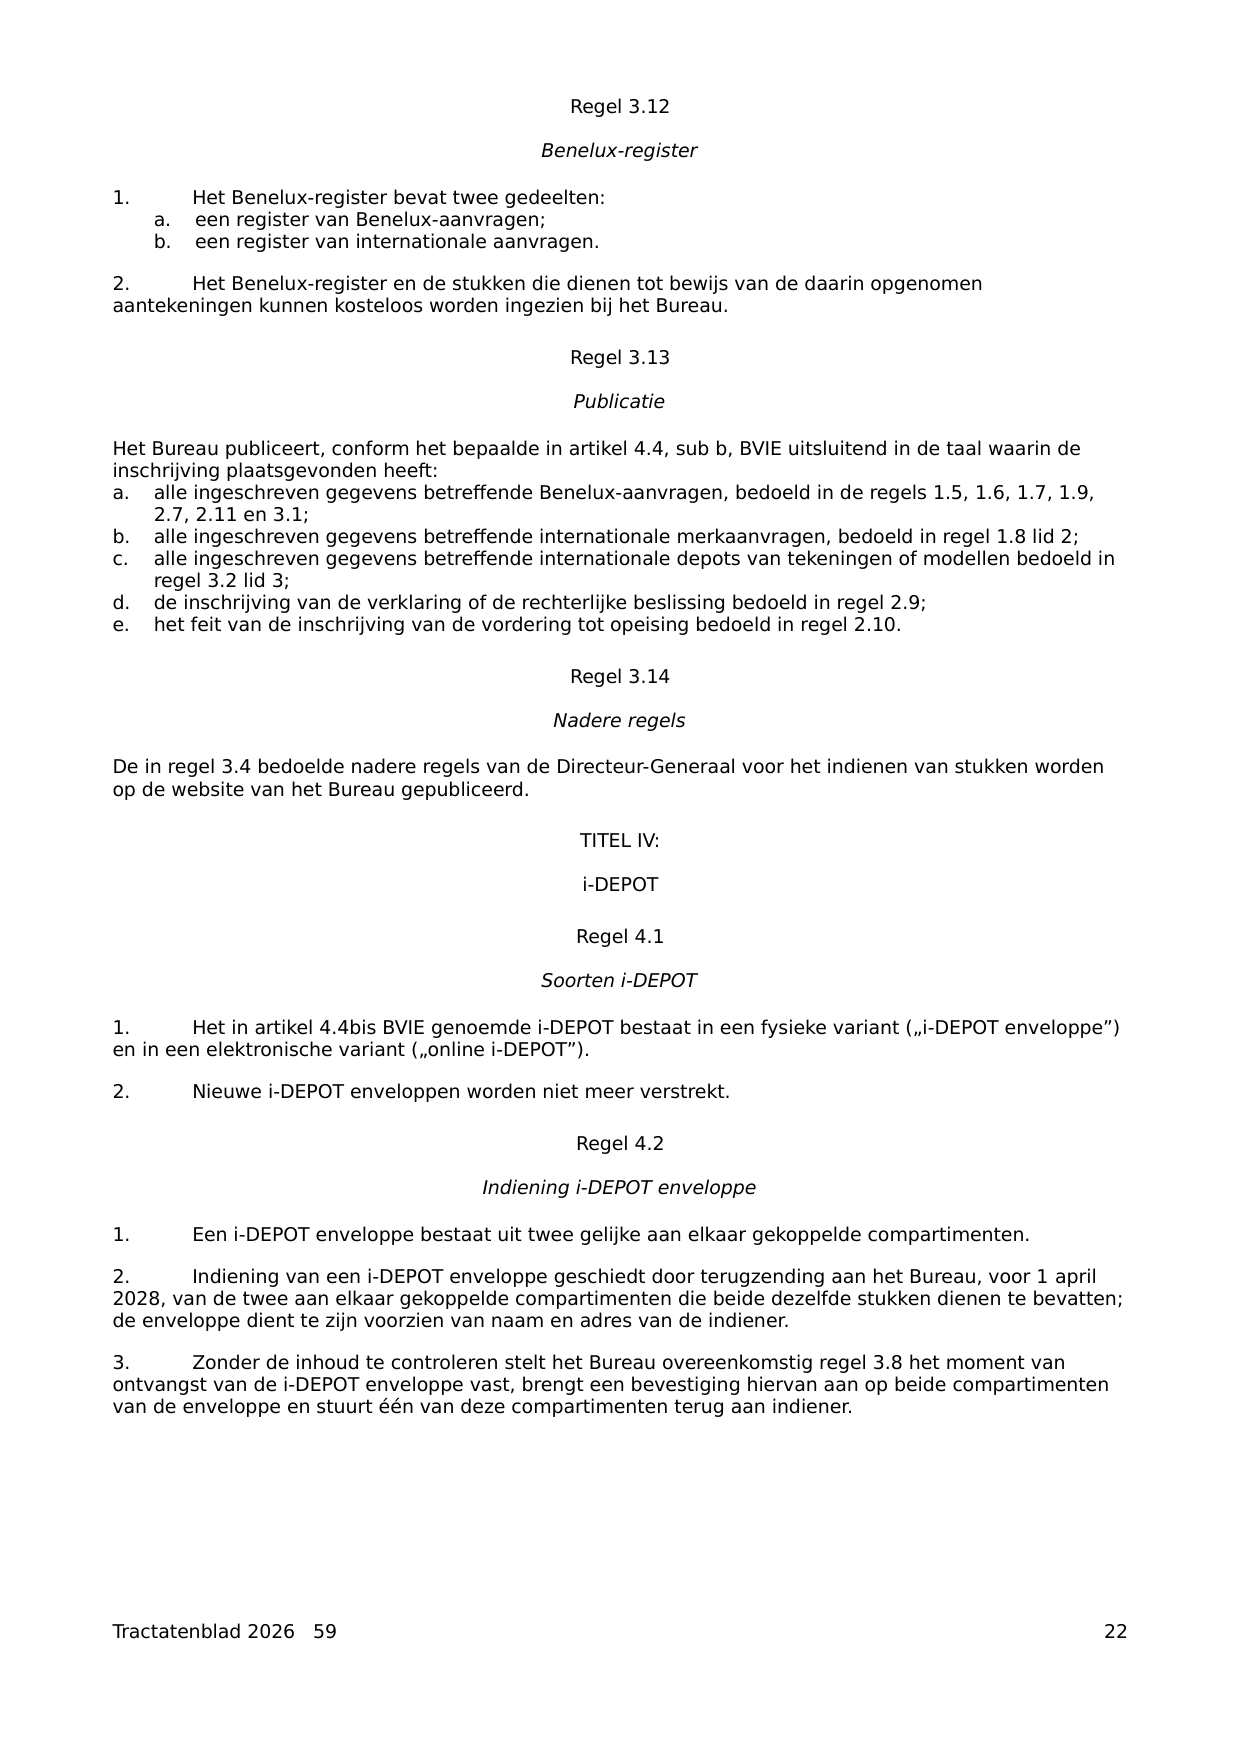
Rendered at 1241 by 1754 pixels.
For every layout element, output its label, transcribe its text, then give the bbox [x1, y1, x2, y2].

text a. een register van Benelux-aanvragen; [153, 209, 1128, 231]
subtitle Regel 3.14 Nadere regels [112, 666, 1128, 731]
text 1. Het in artikel 4.4bis BVIE genoemde i-DEPOT bestaat in een fysieke variant („i-DEPOT enveloppe”) en in een elektronische variant („online i-DEPOT”). [112, 1017, 1128, 1061]
text b. een register van internationale aanvragen. [153, 231, 1128, 253]
text b. alle ingeschreven gegevens betreffende internationale merkaanvragen, bedoeld in regel 1.8 lid 2; [112, 526, 1128, 548]
subtitle Regel 3.12 Benelux-register [112, 96, 1128, 162]
subtitle Regel 4.1 Soorten i-DEPOT [112, 926, 1128, 992]
text e. het feit van de inschrijving van de vordering tot opeising bedoeld in regel 2.10. [112, 613, 1128, 636]
text 2. Indiening van een i-DEPOT enveloppe geschiedt door terugzending aan het Bureau, voor 1 april 2028, van de twee aan elkaar gekoppelde compartimenten die beide dezelfde stukken dienen te bevatten; de enveloppe dient te zijn voorzien van naam en adres van de indiener. [112, 1266, 1128, 1332]
text 1. Een i-DEPOT enveloppe bestaat uit twee gelijke aan elkaar gekoppelde compartimenten. [112, 1224, 1128, 1246]
text 3. Zonder de inhoud te controleren stelt het Bureau overeenkomstig regel 3.8 het moment van ontvangst van de i-DEPOT enveloppe vast, brengt een bevestiging hiervan aan op beide compartimenten van de enveloppe en stuurt één van deze compartimenten terug aan indiener. [112, 1352, 1128, 1418]
subtitle TITEL IV: i-DEPOT [112, 830, 1128, 896]
text 2. Nieuwe i-DEPOT enveloppen worden niet meer verstrekt. [112, 1081, 1128, 1103]
text 2. Het Benelux-register en de stukken die dienen tot bewijs van de daarin opgenomen aantekeningen kunnen kosteloos worden ingezien bij het Bureau. [112, 273, 1128, 317]
text Het Bureau publiceert, conform het bepaalde in artikel 4.4, sub b, BVIE uitsluitend in de taal waarin de inschrijving plaatsgevonden heeft: [112, 438, 1128, 482]
text d. de inschrijving van de verklaring of de rechterlijke beslissing bedoeld in regel 2.9; [112, 592, 1128, 613]
subtitle Regel 3.13 Publicatie [112, 347, 1128, 413]
text De in regel 3.4 bedoelde nadere regels van de Directeur-Generaal voor het indienen van stukken worden op de website van het Bureau gepubliceerd. [112, 756, 1128, 800]
text c. alle ingeschreven gegevens betreffende internationale depots van tekeningen of modellen bedoeld in regel 3.2 lid 3; [112, 548, 1128, 592]
text a. alle ingeschreven gegevens betreffende Benelux-aanvragen, bedoeld in de regels 1.5, 1.6, 1.7, 1.9, 2.7, 2.11 en 3.1; [112, 482, 1128, 526]
text 1. Het Benelux-register bevat twee gedeelten: [112, 187, 1128, 209]
subtitle Regel 4.2 Indiening i-DEPOT enveloppe [112, 1133, 1128, 1199]
